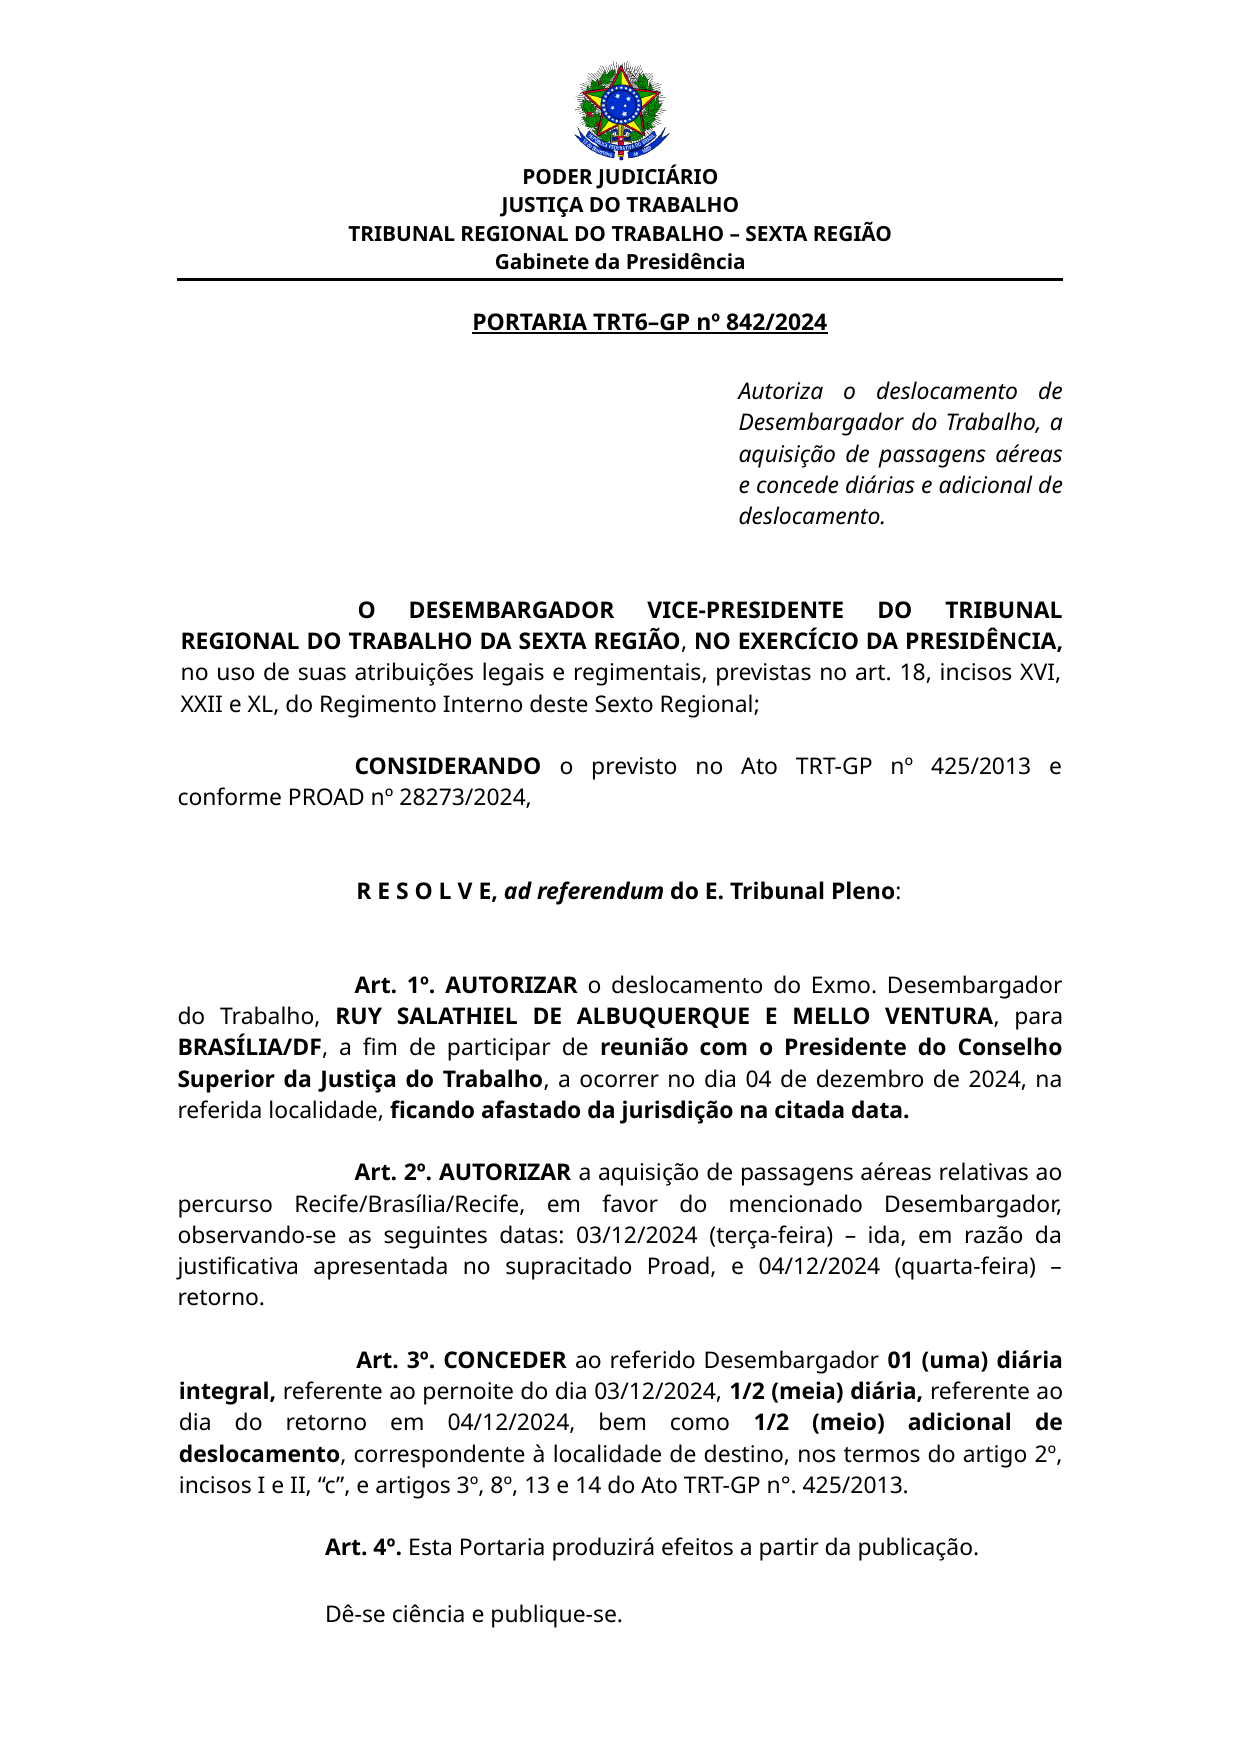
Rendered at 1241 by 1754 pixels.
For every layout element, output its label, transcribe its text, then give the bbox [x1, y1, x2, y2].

text Gabinete da Presidência [177, 247, 1063, 278]
text Art. 4º. Esta Portaria produzirá efeitos a partir da publicação. [177, 1531, 1063, 1562]
text PODER JUDICIÁRIO [177, 162, 1063, 190]
text CONSIDERANDO o previsto no Ato TRT-GP nº 425/2013 e conforme PROAD nº 28273/2024, [177, 749, 1063, 812]
subtitle PORTARIA TRT6–GP nº 842/2024 [236, 306, 1063, 337]
text TRIBUNAL REGIONAL DO TRABALHO – SEXTA REGIÃO [177, 219, 1063, 247]
text Art. 2º. AUTORIZAR a aquisição de passagens aéreas relativas ao percurso Recife/Brasília/Recife, em favor do mencionado Desembargador, observando-se as seguintes datas: 03/12/2024 (terça-feira) – ida, em razão da justificativa apresentada no supracitado Proad, e 04/12/2024 (quarta-feira) – retorno. [177, 1156, 1063, 1312]
text JUSTIÇA DO TRABALHO [177, 190, 1063, 219]
text Art. 1º. AUTORIZAR o deslocamento do Exmo. Desembargador do Trabalho, RUY SALATHIEL DE ALBUQUERQUE E MELLO VENTURA, para BRASÍLIA/DF, a fim de participar de reunião com o Presidente do Conselho Superior da Justiça do Trabalho, a ocorrer no dia 04 de dezembro de 2024, na referida localidade, ficando afastado da jurisdição na citada data. [177, 968, 1063, 1124]
text Art. 3º. CONCEDER ao referido Desembargador 01 (uma) diária integral, referente ao pernoite do dia 03/12/2024, 1/2 (meia) diária, referente ao dia do retorno em 04/12/2024, bem como 1/2 (meio) adicional de deslocamento, correspondente à localidade de destino, nos termos do artigo 2º, incisos I e II, “c”, e artigos 3º, 8º, 13 e 14 do Ato TRT-GP n°. 425/2013. [179, 1343, 1063, 1499]
text O DESEMBARGADOR VICE-PRESIDENTE DO TRIBUNAL REGIONAL DO TRABALHO DA SEXTA REGIÃO, NO EXERCÍCIO DA PRESIDÊNCIA, no uso de suas atribuições legais e regimentais, previstas no art. 18, incisos XVI, XXII e XL, do Regimento Interno deste Sexto Regional; [180, 593, 1063, 718]
text Dê-se ciência e publique-se. [177, 1598, 1063, 1629]
picture [569, 59, 672, 162]
text R E S O L V E, ad referendum do E. Tribunal Pleno: [179, 874, 1063, 906]
text Autoriza o deslocamento de Desembargador do Trabalho, a aquisição de passagens aéreas e concede diárias e adicional de deslocamento. [738, 374, 1063, 531]
